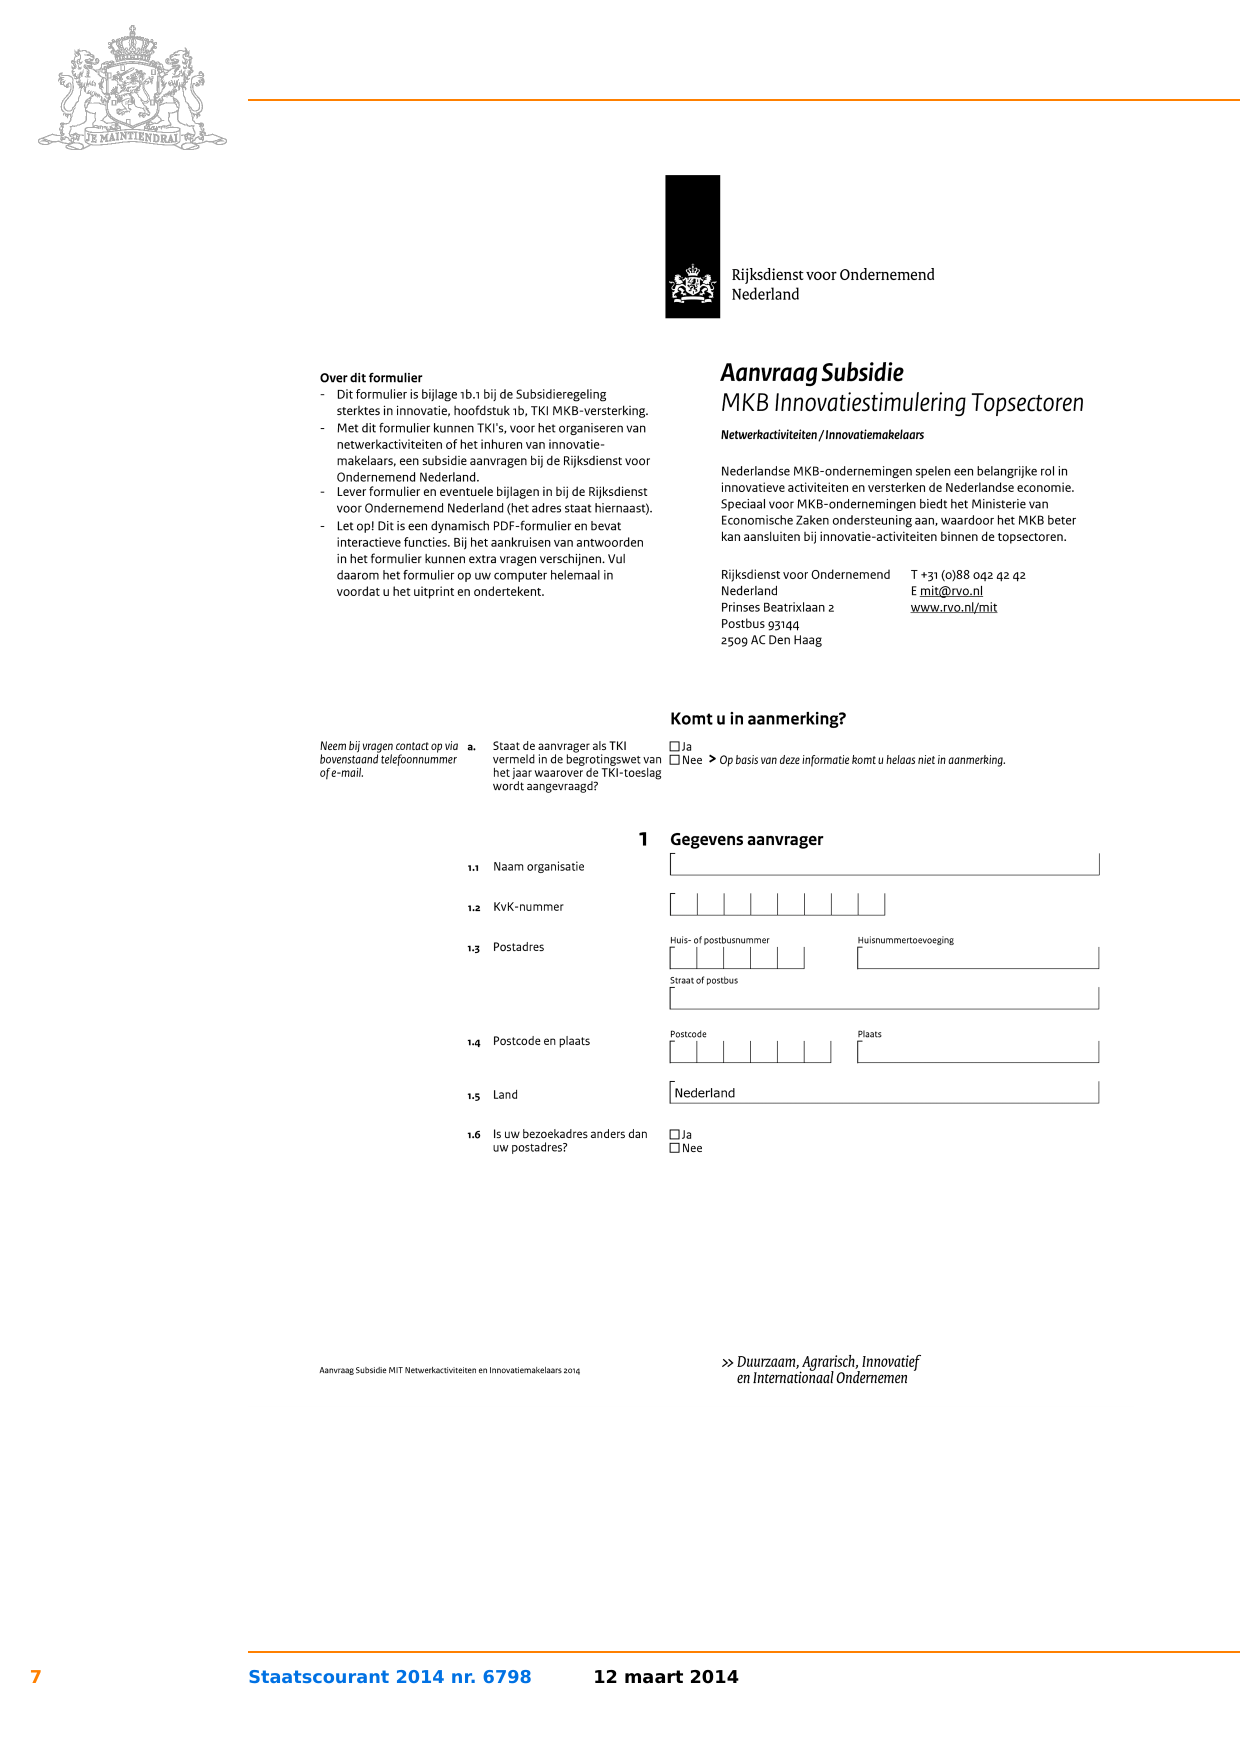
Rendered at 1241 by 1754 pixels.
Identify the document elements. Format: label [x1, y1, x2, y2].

picture [248, 155, 1134, 1407]
picture [38, 25, 227, 150]
